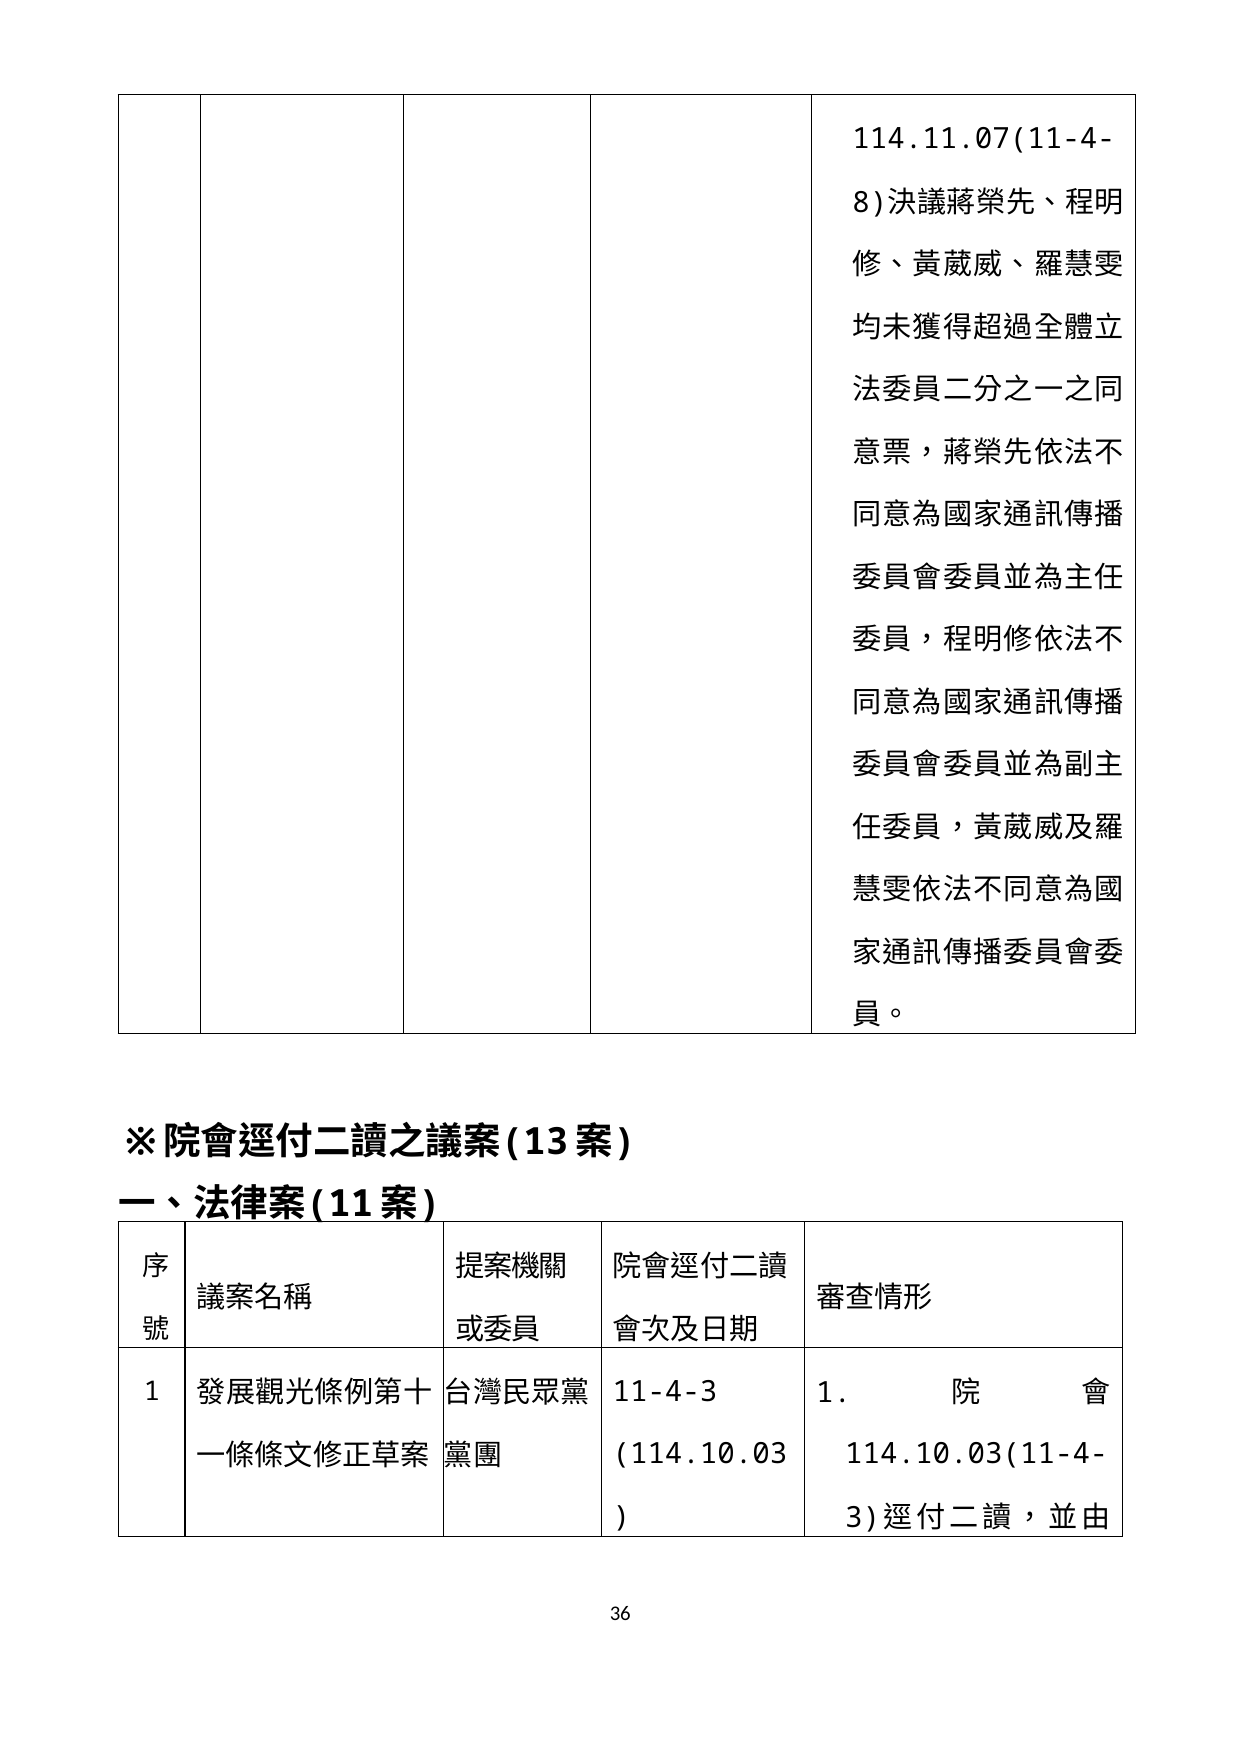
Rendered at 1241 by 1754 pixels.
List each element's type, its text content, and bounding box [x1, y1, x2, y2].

table_cell 1 [119, 1348, 184, 1536]
table_cell [119, 95, 200, 1033]
table_cell 1.院會114.10.03(11-4-3)逕付二讀，並由 [805, 1348, 1122, 1536]
table_header 提案機關或委員 [444, 1222, 601, 1347]
table_header 議案名稱 [186, 1222, 443, 1347]
table_header 審查情形 [805, 1222, 1122, 1347]
table_cell 114.11.07(11-4-8)決議蔣榮先、程明修、黃葳威、羅慧雯均未獲得超過全體立法委員二分之一之同意票，蔣榮先依法不同意為國家通訊傳播委員會委員並為主任委員，程明修依法不同意為國家通訊傳播委員會委員並為副主任委員，黃葳威及羅慧雯依法不同意為國家通訊傳播委員會委員。 [812, 95, 1135, 1033]
table_cell 11-4-3 (114.10.03) [602, 1348, 804, 1536]
table_cell [201, 95, 403, 1033]
subtitle ※院會逕付二讀之議案(13案) [118, 1096, 1122, 1159]
table_header 序號 [119, 1222, 184, 1347]
subtitle 一、法律案(11案) [118, 1159, 1122, 1221]
table_cell 台灣民眾黨黨團 [444, 1348, 601, 1536]
table_cell [591, 95, 811, 1033]
table_cell [404, 95, 590, 1033]
table_cell 發展觀光條例第十一條條文修正草案 [186, 1348, 443, 1536]
table_header 院會逕付二讀會次及日期 [602, 1222, 804, 1347]
